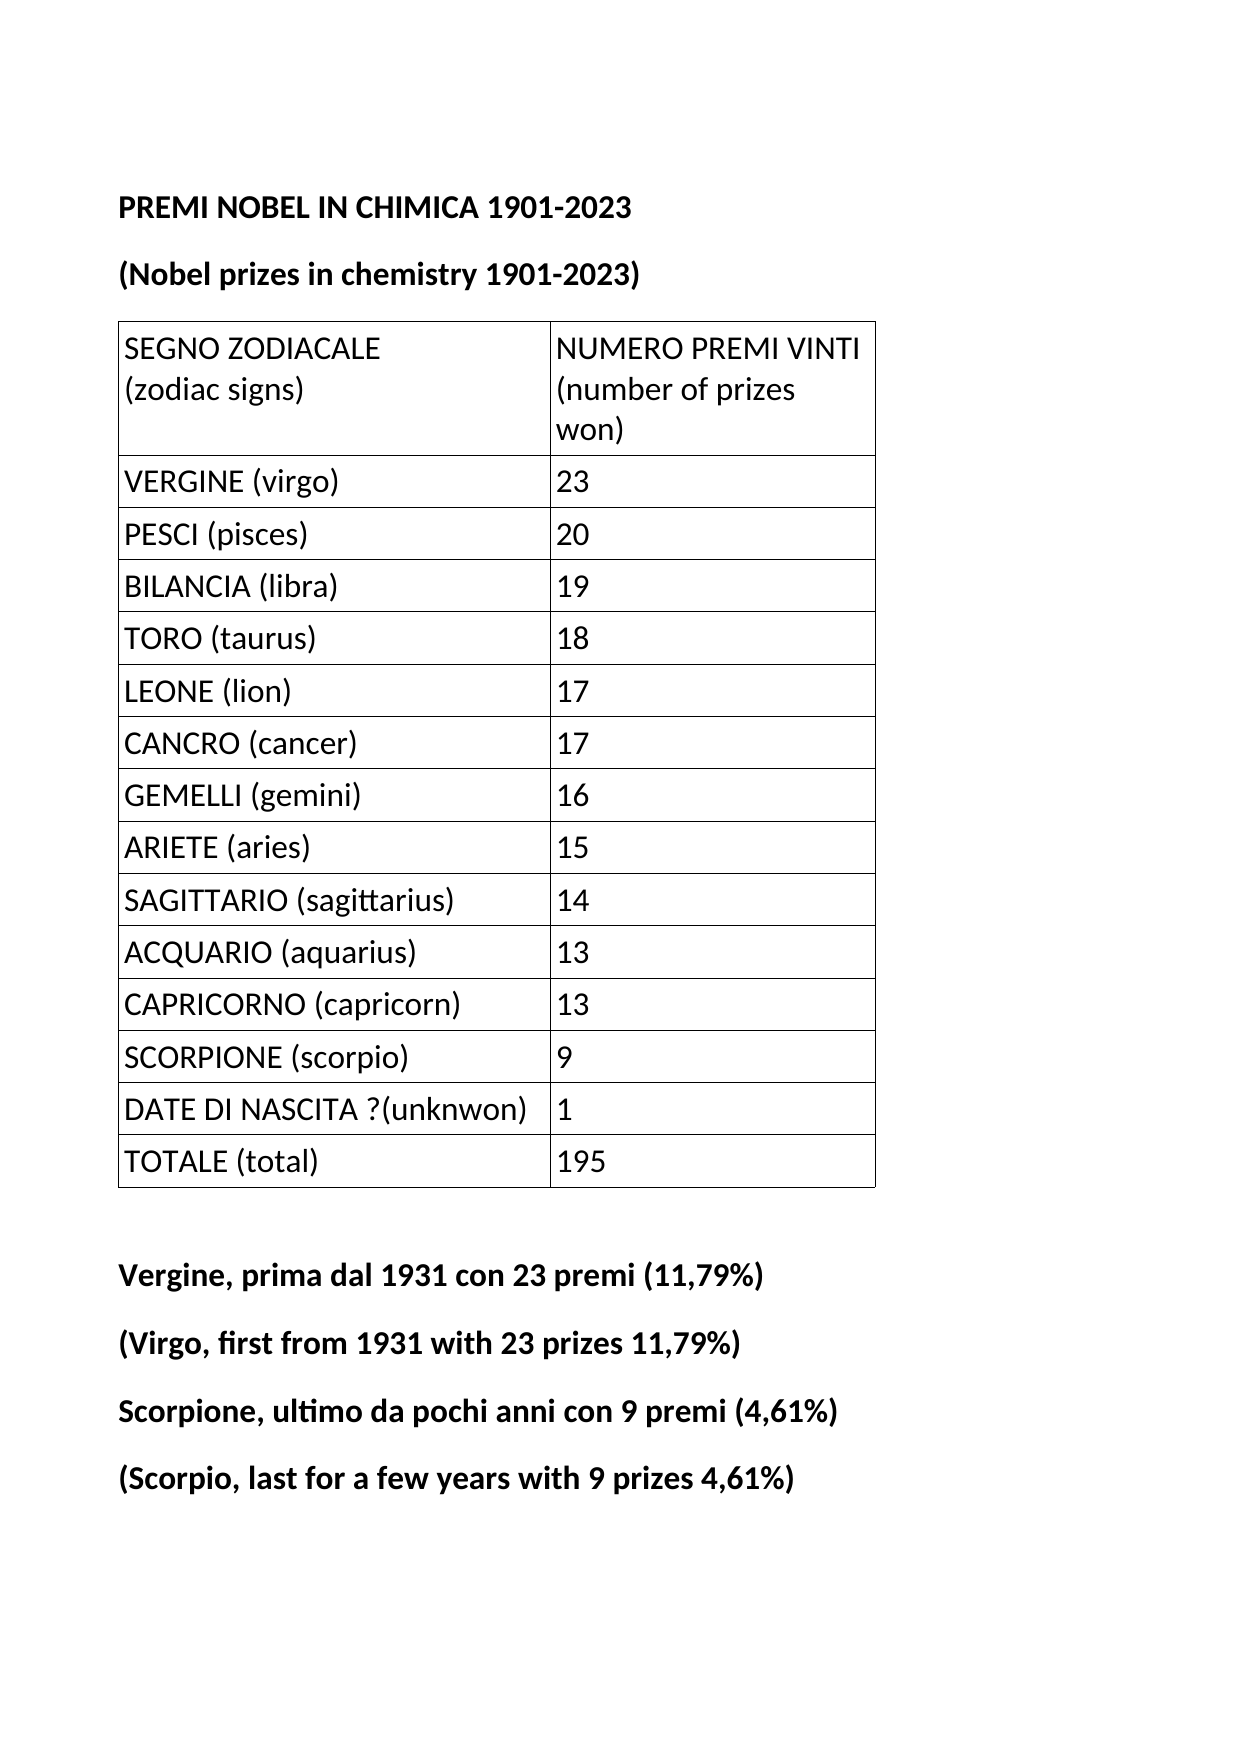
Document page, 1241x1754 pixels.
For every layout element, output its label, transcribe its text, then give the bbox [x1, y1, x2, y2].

table_cell 19 [551, 560, 875, 611]
table_cell TORO (taurus) [119, 612, 550, 664]
table_cell ACQUARIO (aquarius) [119, 926, 550, 978]
table_cell 13 [551, 979, 875, 1030]
table_cell TOTALE (total) [119, 1135, 550, 1187]
table_cell 20 [551, 508, 875, 559]
table_cell SAGITTARIO (sagittarius) [119, 874, 550, 925]
table_cell DATE DI NASCITA ?(unknwon) [119, 1083, 550, 1134]
table_cell CANCRO (cancer) [119, 717, 550, 768]
table_cell SCORPIONE (scorpio) [119, 1031, 550, 1082]
table_cell VERGINE (virgo) [119, 456, 550, 507]
table_cell 16 [551, 769, 875, 821]
table_cell LEONE (lion) [119, 665, 550, 716]
table_cell 9 [551, 1031, 875, 1082]
table_cell 18 [551, 612, 875, 664]
text (Virgo, first from 1931 with 23 prizes 11,79%) [118, 1322, 1122, 1363]
table_header SEGNO ZODIACALE (zodiac signs) [119, 322, 550, 455]
table_cell GEMELLI (gemini) [119, 769, 550, 821]
table_cell ARIETE (aries) [119, 822, 550, 873]
table_cell 17 [551, 665, 875, 716]
table_cell 14 [551, 874, 875, 925]
table_cell 15 [551, 822, 875, 873]
text Scorpione, ultimo da pochi anni con 9 premi (4,61%) [118, 1390, 1122, 1430]
text Vergine, prima dal 1931 con 23 premi (11,79%) [118, 1254, 1122, 1295]
table_cell BILANCIA (libra) [119, 560, 550, 611]
table_cell 17 [551, 717, 875, 768]
text (Nobel prizes in chemistry 1901-2023) [118, 253, 1122, 294]
table_cell 13 [551, 926, 875, 978]
table_cell CAPRICORNO (capricorn) [119, 979, 550, 1030]
table_cell PESCI (pisces) [119, 508, 550, 559]
text PREMI NOBEL IN CHIMICA 1901-2023 [118, 186, 1122, 226]
table_cell 195 [551, 1135, 875, 1187]
text (Scorpio, last for a few years with 9 prizes 4,61%) [118, 1457, 1122, 1498]
table_cell 1 [551, 1083, 875, 1134]
table_header NUMERO PREMI VINTI (number of prizes won) [551, 322, 875, 455]
table_cell 23 [551, 456, 875, 507]
